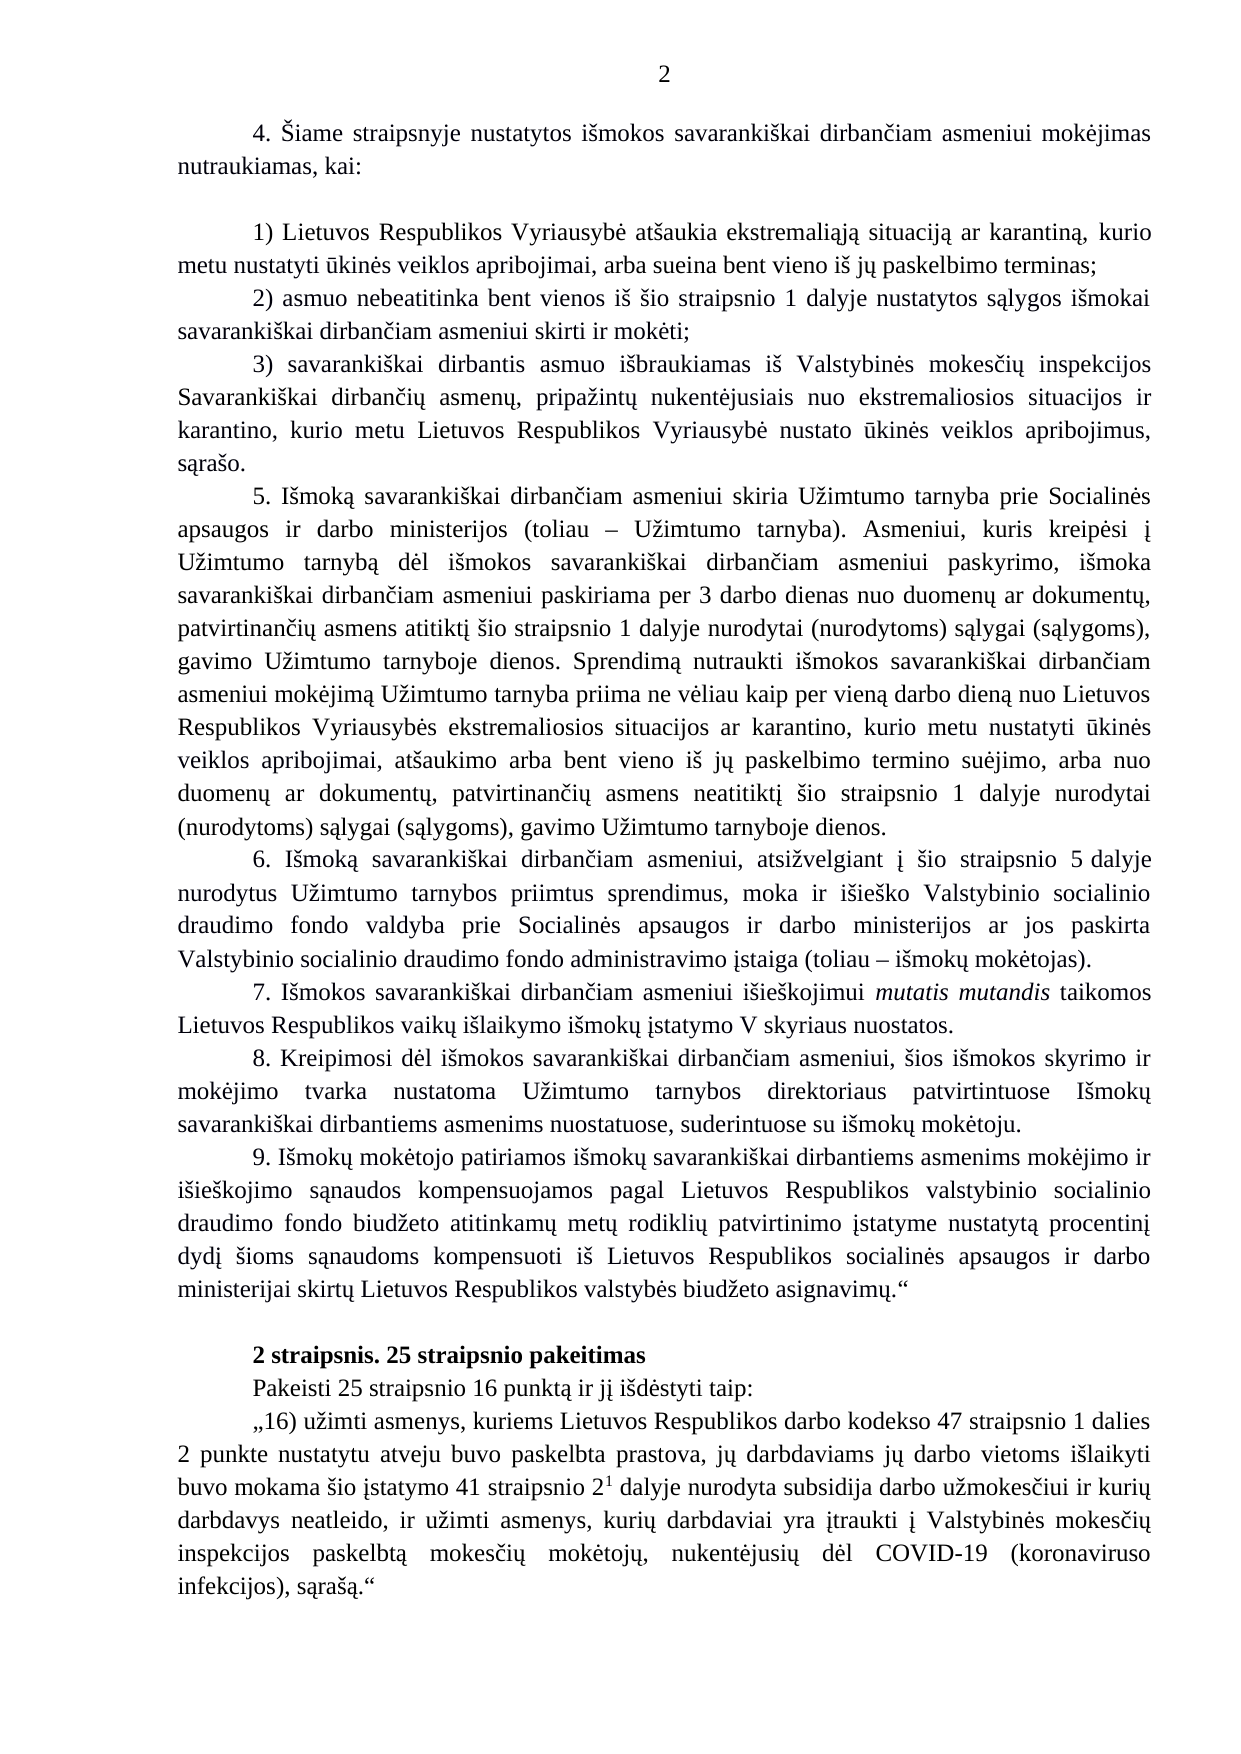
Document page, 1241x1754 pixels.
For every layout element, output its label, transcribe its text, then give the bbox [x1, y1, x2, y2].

text 1) Lietuvos Respublikos Vyriausybė atšaukia ekstremaliąją situaciją ar karantiną, kurio metu nustatyti ūkinės veiklos apribojimai, arba sueina bent vieno iš jų paskelbimo terminas; [177, 217, 1152, 279]
text 2) asmuo nebeatitinka bent vienos iš šio straipsnio 1 dalyje nustatytos sąlygos išmokai savarankiškai dirbančiam asmeniui skirti ir mokėti; [177, 283, 1152, 345]
text Pakeisti 25 straipsnio 16 punktą ir jį išdėstyti taip: [177, 1373, 1152, 1402]
text 9. Išmokų mokėtojo patiriamos išmokų savarankiškai dirbantiems asmenims mokėjimo ir išieškojimo sąnaudos kompensuojamos pagal Lietuvos Respublikos valstybinio socialinio draudimo fondo biudžeto atitinkamų metų rodiklių patvirtinimo įstatyme nustatytą procentinį dydį šioms sąnaudoms kompensuoti iš Lietuvos Respublikos socialinės apsaugos ir darbo ministerijai skirtų Lietuvos Respublikos valstybės biudžeto asignavimų.“ [177, 1142, 1152, 1303]
text 5. Išmoką savarankiškai dirbančiam asmeniui skiria Užimtumo tarnyba prie Socialinės apsaugos ir darbo ministerijos (toliau – Užimtumo tarnyba). Asmeniui, kuris kreipėsi į Užimtumo tarnybą dėl išmokos savarankiškai dirbančiam asmeniui paskyrimo, išmoka savarankiškai dirbančiam asmeniui paskiriama per 3 darbo dienas nuo duomenų ar dokumentų, patvirtinančių asmens atitiktį šio straipsnio 1 dalyje nurodytai (nurodytoms) sąlygai (sąlygoms), gavimo Užimtumo tarnyboje dienos. Sprendimą nutraukti išmokos savarankiškai dirbančiam asmeniui mokėjimą Užimtumo tarnyba priima ne vėliau kaip per vieną darbo dieną nuo Lietuvos Respublikos Vyriausybės ekstremaliosios situacijos ar karantino, kurio metu nustatyti ūkinės veiklos apribojimai, atšaukimo arba bent vieno iš jų paskelbimo termino suėjimo, arba nuo duomenų ar dokumentų, patvirtinančių asmens neatitiktį šio straipsnio 1 dalyje nurodytai (nurodytoms) sąlygai (sąlygoms), gavimo Užimtumo tarnyboje dienos. [177, 481, 1152, 840]
text 8. Kreipimosi dėl išmokos savarankiškai dirbančiam asmeniui, šios išmokos skyrimo ir mokėjimo tvarka nustatoma Užimtumo tarnybos direktoriaus patvirtintuose Išmokų savarankiškai dirbantiems asmenims nuostatuose, suderintuose su išmokų mokėtoju. [177, 1043, 1152, 1137]
text 7. Išmokos savarankiškai dirbančiam asmeniui išieškojimui mutatis mutandis taikomos Lietuvos Respublikos vaikų išlaikymo išmokų įstatymo V skyriaus nuostatos. [177, 977, 1152, 1038]
text 6. Išmoką savarankiškai dirbančiam asmeniui, atsižvelgiant į šio straipsnio 5 dalyje nurodytus Užimtumo tarnybos priimtus sprendimus, moka ir išieško Valstybinio socialinio draudimo fondo valdyba prie Socialinės apsaugos ir darbo ministerijos ar jos paskirta Valstybinio socialinio draudimo fondo administravimo įstaiga (toliau – išmokų mokėtojas). [177, 844, 1152, 972]
text „16) užimti asmenys, kuriems Lietuvos Respublikos darbo kodekso 47 straipsnio 1 dalies 2 punkte nustatytu atveju buvo paskelbta prastova, jų darbdaviams jų darbo vietoms išlaikyti buvo mokama šio įstatymo 41 straipsnio 21 dalyje nurodyta subsidija darbo užmokesčiui ir kurių darbdavys neatleido, ir užimti asmenys, kurių darbdaviai yra įtraukti į Valstybinės mokesčių inspekcijos paskelbtą mokesčių mokėtojų, nukentėjusių dėl COVID-19 (koronaviruso infekcijos), sąrašą.“ [177, 1406, 1152, 1600]
text 4. Šiame straipsnyje nustatytos išmokos savarankiškai dirbančiam asmeniui mokėjimas nutraukiamas, kai: [177, 118, 1152, 180]
text 2 straipsnis. 25 straipsnio pakeitimas [177, 1340, 1152, 1369]
text 3) savarankiškai dirbantis asmuo išbraukiamas iš Valstybinės mokesčių inspekcijos Savarankiškai dirbančių asmenų, pripažintų nukentėjusiais nuo ekstremaliosios situacijos ir karantino, kurio metu Lietuvos Respublikos Vyriausybė nustato ūkinės veiklos apribojimus, sąrašo. [177, 349, 1152, 477]
